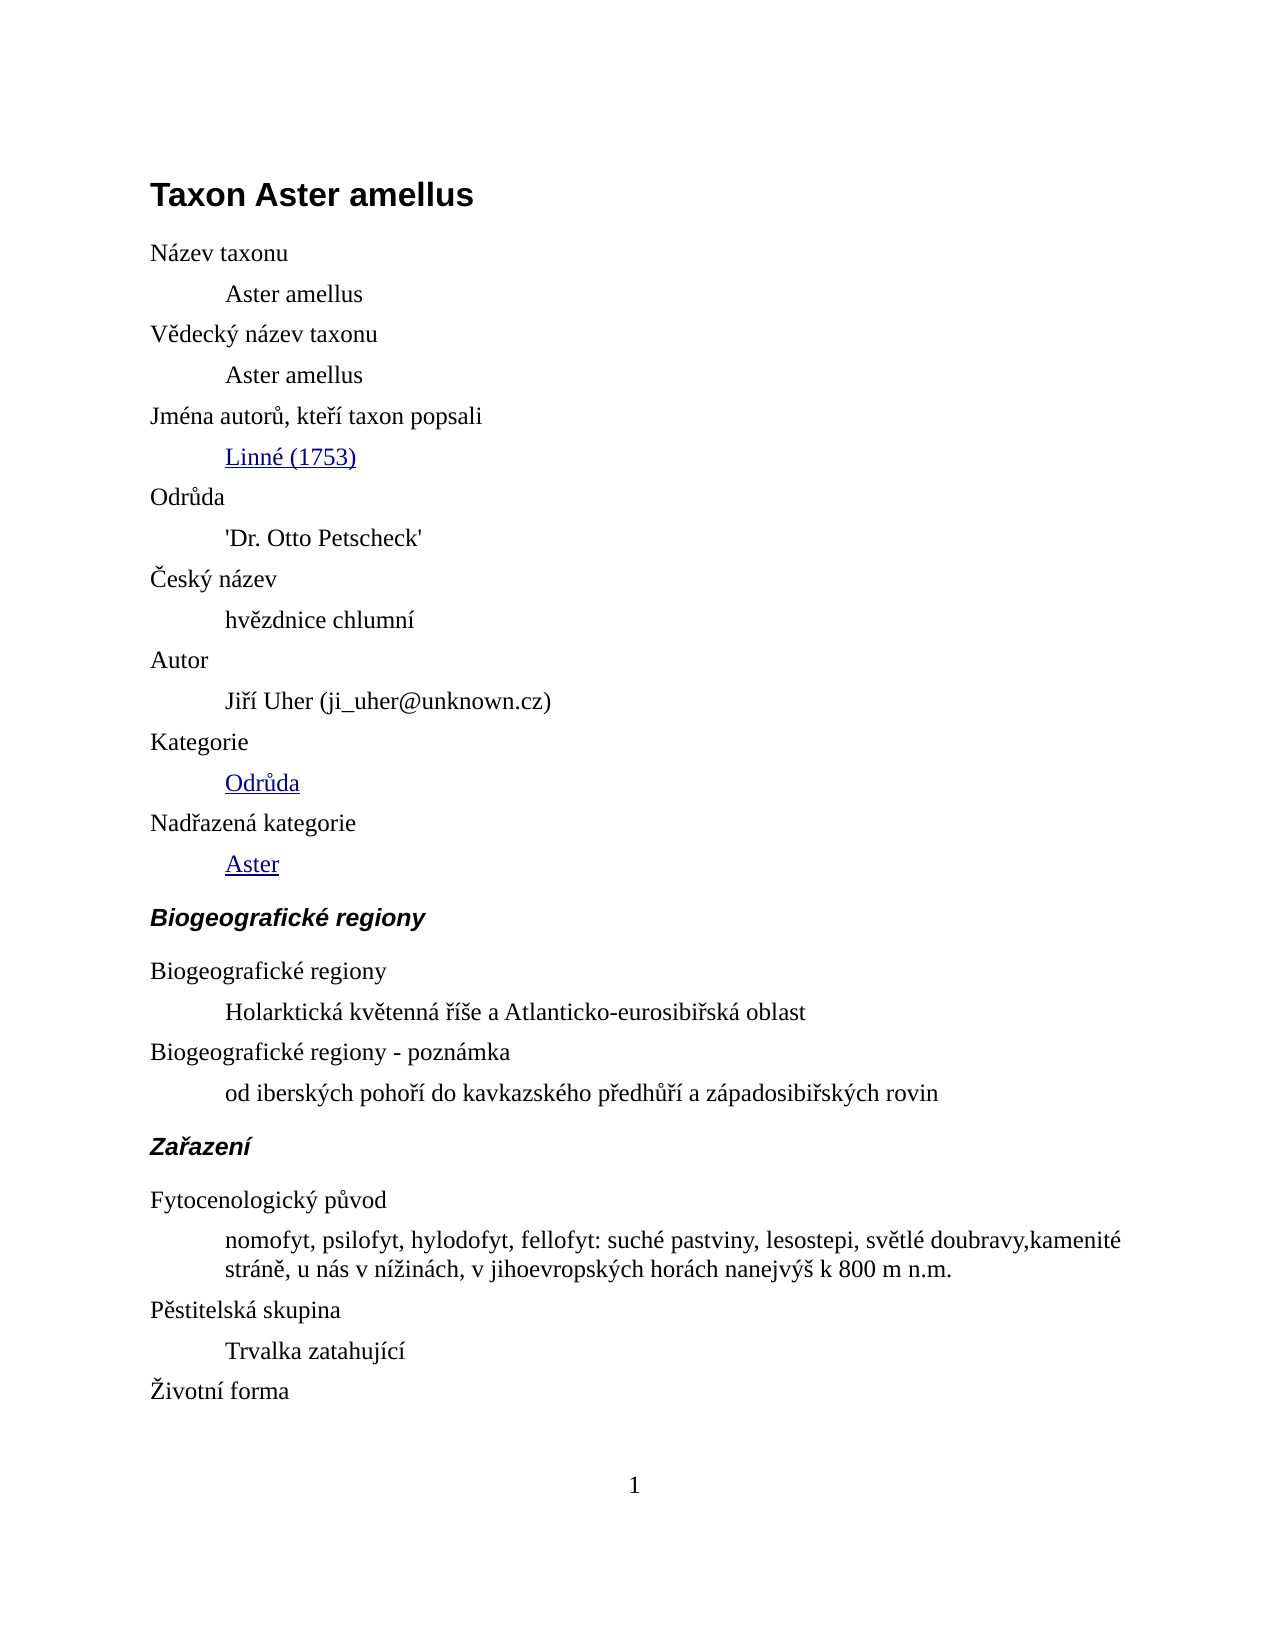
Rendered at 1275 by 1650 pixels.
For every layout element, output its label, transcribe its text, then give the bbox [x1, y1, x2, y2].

text Vědecký název taxonu [150, 319, 1125, 348]
text Název taxonu [150, 238, 1125, 267]
subtitle Zařazení [150, 1132, 1125, 1160]
text Trvalka zatahující [225, 1336, 1125, 1364]
subtitle Taxon Aster amellus [150, 175, 1125, 214]
text Autor [150, 645, 1125, 674]
text nomofyt, psilofyt, hylodofyt, fellofyt: suché pastviny, lesostepi, světlé doubravy,kamenité stráně, u nás v nížinách, v jihoevropských horách nanejvýš k 800 m n.m. [225, 1226, 1125, 1283]
text Kategorie [150, 727, 1125, 756]
text Aster amellus [225, 279, 1125, 308]
text Aster [225, 849, 1125, 878]
text Biogeografické regiony [150, 956, 1125, 984]
text Biogeografické regiony - poznámka [150, 1037, 1125, 1066]
text od iberských pohoří do kavkazského předhůří a západosibiřských rovin [225, 1078, 1125, 1107]
text 'Dr. Otto Petscheck' [225, 523, 1125, 552]
text Holarktická květenná říše a Atlanticko-eurosibiřská oblast [225, 997, 1125, 1025]
text Jiří Uher (ji_uher@unknown.cz) [225, 686, 1125, 715]
text Odrůda [225, 768, 1125, 796]
text Nadřazená kategorie [150, 808, 1125, 837]
subtitle Biogeografické regiony [150, 903, 1125, 931]
text Aster amellus [225, 360, 1125, 389]
text Český název [150, 564, 1125, 593]
text Pěstitelská skupina [150, 1295, 1125, 1324]
text Odrůda [150, 482, 1125, 511]
text Životní forma [150, 1376, 1125, 1405]
text Fytocenologický původ [150, 1185, 1125, 1213]
text Jména autorů, kteří taxon popsali [150, 401, 1125, 430]
text hvězdnice chlumní [225, 605, 1125, 633]
text Linné (1753) [225, 442, 1125, 471]
